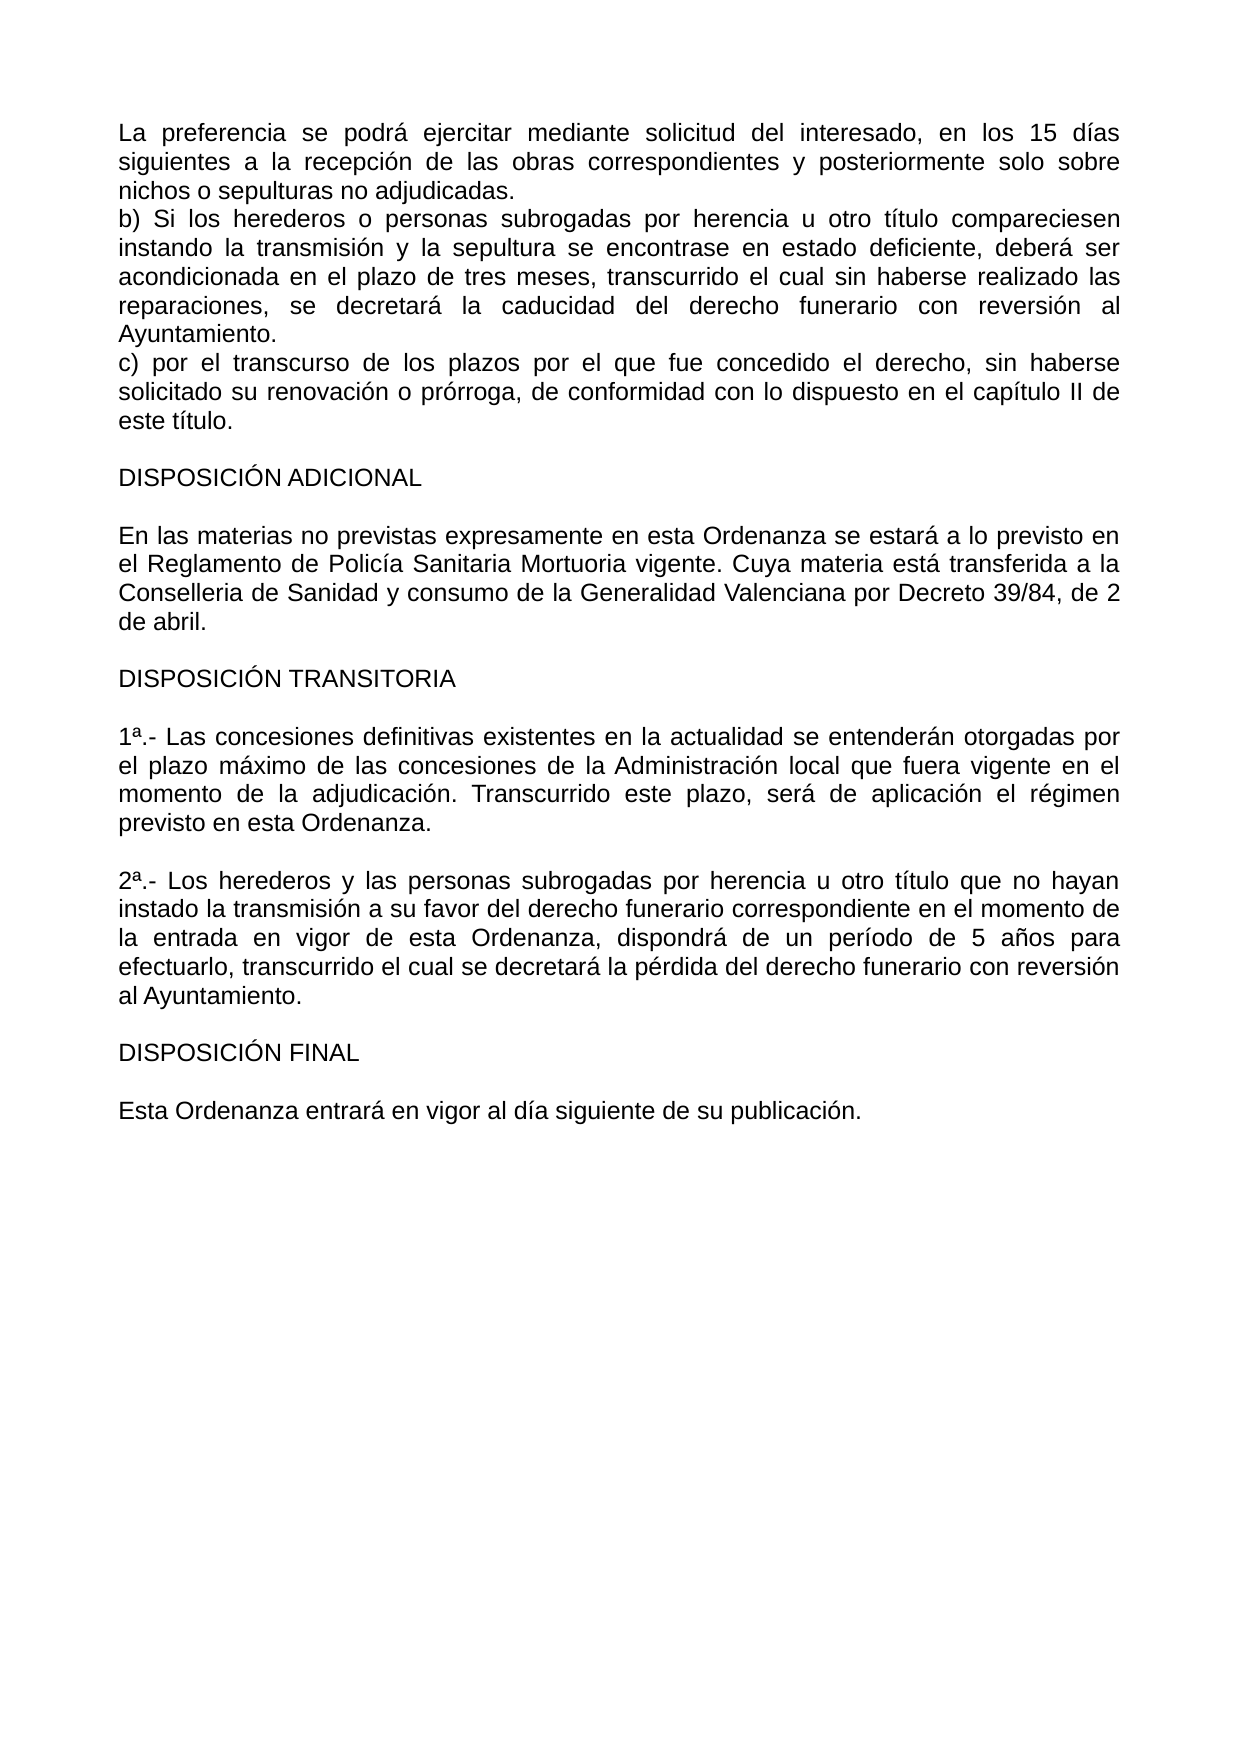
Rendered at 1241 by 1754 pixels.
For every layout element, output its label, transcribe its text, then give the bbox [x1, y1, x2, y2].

text DISPOSICIÓN ADICIONAL [118, 463, 1122, 492]
text b) Si los herederos o personas subrogadas por herencia u otro título compareciesen instando la transmisión y la sepultura se encontrase en estado deficiente, deberá ser acondicionada en el plazo de tres meses, transcurrido el cual sin haberse realizado las reparaciones, se decretará la caducidad del derecho funerario con reversión al Ayuntamiento. [118, 204, 1122, 348]
text En las materias no previstas expresamente en esta Ordenanza se estará a lo previsto en el Reglamento de Policía Sanitaria Mortuoria vigente. Cuya materia está transferida a la Conselleria de Sanidad y consumo de la Generalidad Valenciana por Decreto 39/84, de 2 de abril. [118, 521, 1122, 636]
text 1ª.- Las concesiones definitivas existentes en la actualidad se entenderán otorgadas por el plazo máximo de las concesiones de la Administración local que fuera vigente en el momento de la adjudicación. Transcurrido este plazo, será de aplicación el régimen previsto en esta Ordenanza. [118, 722, 1122, 837]
text Esta Ordenanza entrará en vigor al día siguiente de su publicación. [118, 1096, 1122, 1124]
text La preferencia se podrá ejercitar mediante solicitud del interesado, en los 15 días siguientes a la recepción de las obras correspondientes y posteriormente solo sobre nichos o sepulturas no adjudicadas. [118, 118, 1122, 204]
text DISPOSICIÓN FINAL [118, 1038, 1122, 1067]
text DISPOSICIÓN TRANSITORIA [118, 664, 1122, 693]
text 2ª.- Los herederos y las personas subrogadas por herencia u otro título que no hayan instado la transmisión a su favor del derecho funerario correspondiente en el momento de la entrada en vigor de esta Ordenanza, dispondrá de un período de 5 años para efectuarlo, transcurrido el cual se decretará la pérdida del derecho funerario con reversión al Ayuntamiento. [118, 866, 1122, 1009]
text c) por el transcurso de los plazos por el que fue concedido el derecho, sin haberse solicitado su renovación o prórroga, de conformidad con lo dispuesto en el capítulo II de este título. [118, 348, 1122, 434]
